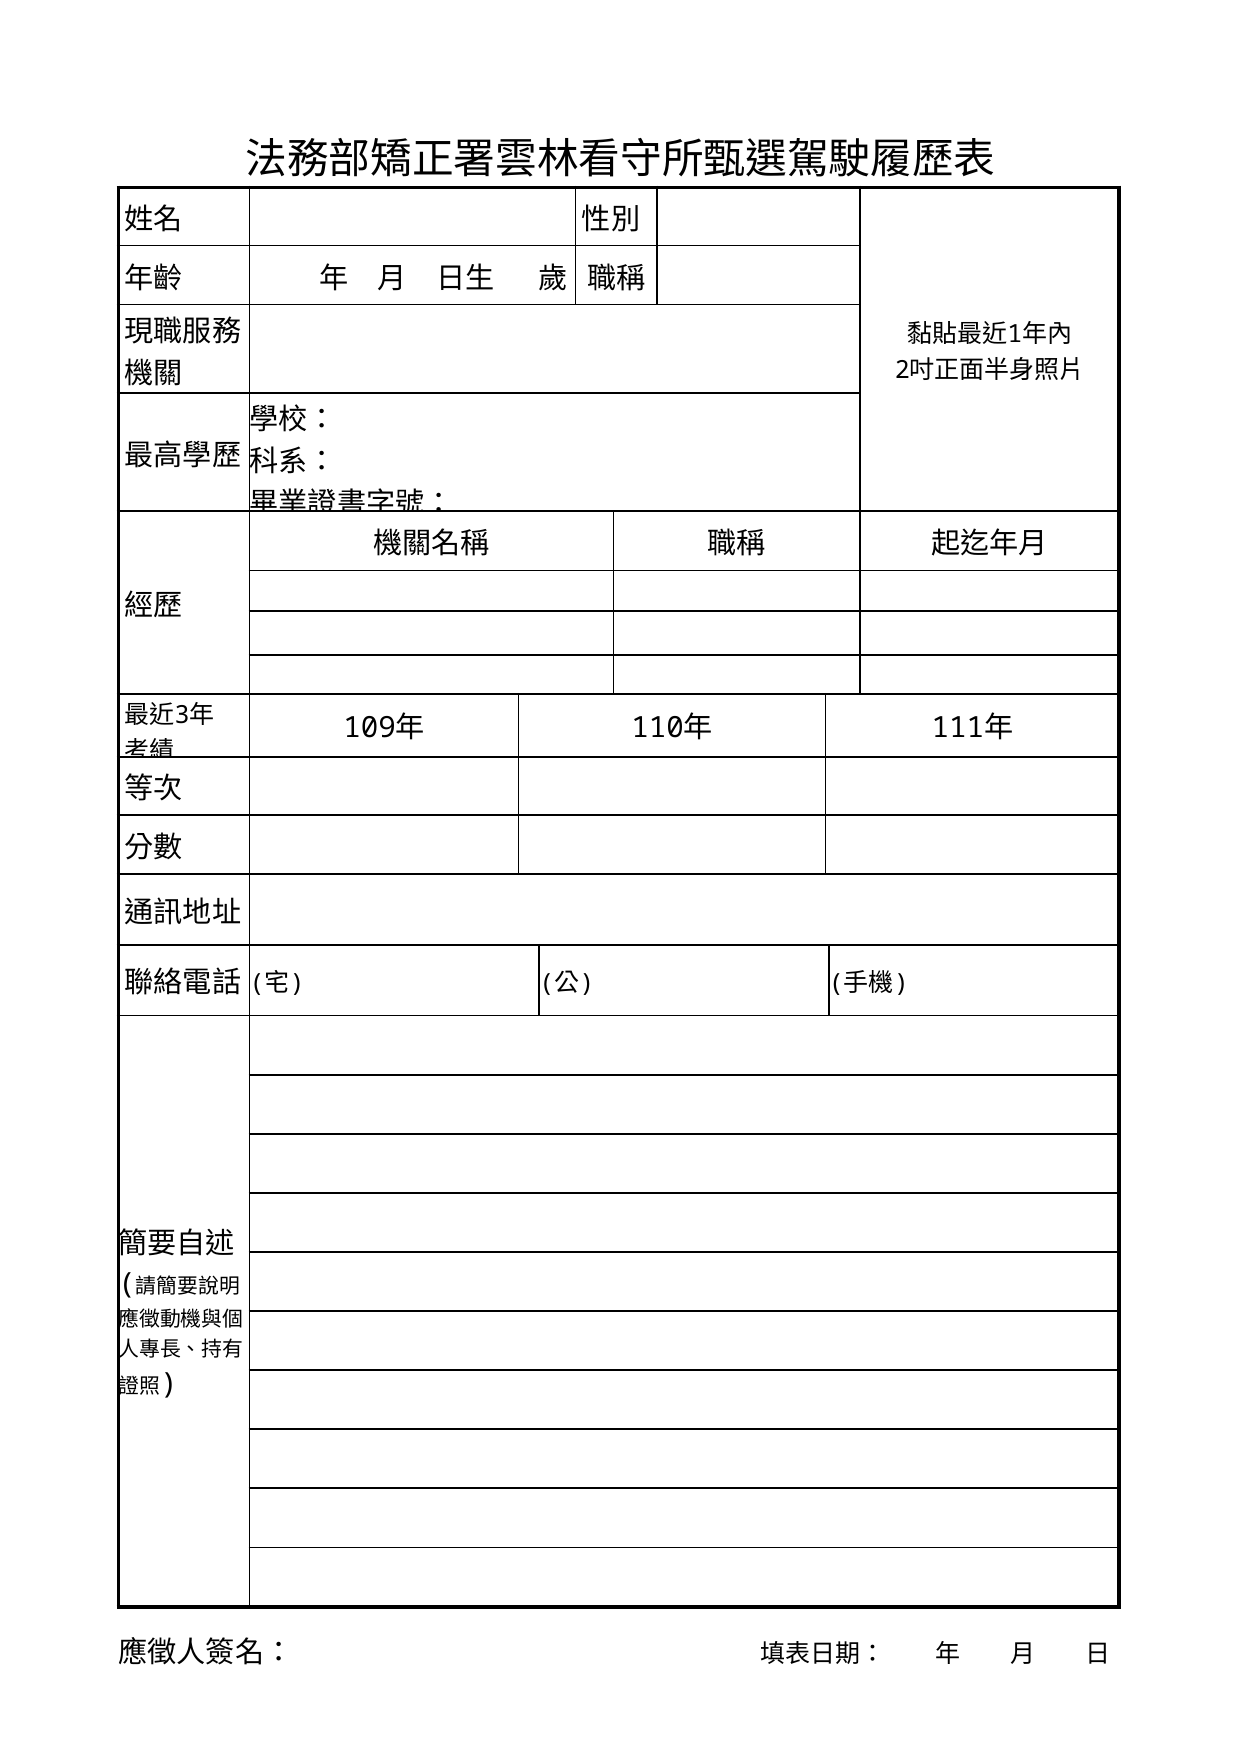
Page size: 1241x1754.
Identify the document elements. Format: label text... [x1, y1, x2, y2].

table_cell [861, 656, 1117, 693]
table_cell [614, 656, 859, 693]
table_cell [250, 816, 518, 873]
table_cell 簡要自述(請簡要說明應徵動機與個人專長、持有證照) [120, 1016, 249, 1605]
table_cell 最近3年 考績 [120, 695, 249, 756]
table_cell [250, 758, 518, 814]
table_cell 起迄年月 [861, 512, 1117, 569]
table_cell 現職服務機關 [120, 305, 249, 392]
text 應徵人簽名： 填表日期： 年 月 日 [118, 1608, 1122, 1671]
table_cell [250, 1430, 1117, 1487]
table_cell 分數 [120, 816, 249, 873]
table_cell [519, 816, 825, 873]
table_cell 經歷 [120, 512, 249, 693]
table_cell [250, 1371, 1117, 1428]
table_cell [861, 571, 1117, 610]
table_cell [250, 1135, 1117, 1192]
table_cell 機關名稱 [250, 512, 613, 569]
table_cell [250, 656, 613, 693]
table_header 黏貼最近1年內 2吋正面半身照片 [861, 189, 1117, 510]
table_cell 學校： 科系： 畢業證書字號： [250, 394, 859, 510]
table_cell 109年 [250, 695, 518, 756]
table_cell 111年 [826, 695, 1117, 756]
table_cell 職稱 [576, 246, 656, 304]
table_cell [250, 612, 613, 654]
table_cell [250, 1076, 1117, 1133]
table_header 姓名 [120, 189, 249, 244]
table_cell [250, 1016, 1117, 1074]
table_cell [250, 875, 1117, 944]
table_cell 年齡 [120, 246, 249, 304]
table_cell (手機) [830, 946, 1117, 1015]
table_cell [614, 571, 859, 610]
table_header [250, 189, 575, 244]
table_cell [614, 612, 859, 654]
table_cell [861, 612, 1117, 654]
table_cell [250, 1548, 1117, 1605]
table_cell [826, 816, 1117, 873]
table_cell 職稱 [614, 512, 859, 569]
table_cell [826, 758, 1117, 814]
text 法務部矯正署雲林看守所甄選駕駛履歷表 [118, 125, 1122, 186]
table_cell [658, 246, 859, 304]
table_cell 通訊地址 [120, 875, 249, 944]
table_cell 110年 [519, 695, 825, 756]
table_cell 年 月 日生 歲 [250, 246, 575, 304]
table_cell [250, 1253, 1117, 1310]
table_cell [250, 571, 613, 610]
table_cell [519, 758, 825, 814]
table_cell [250, 305, 859, 392]
table_cell (宅) [250, 946, 538, 1015]
table_header [658, 189, 859, 244]
table_cell 聯絡電話 [120, 946, 249, 1015]
table_header 性別 [576, 189, 656, 244]
table_cell [250, 1312, 1117, 1369]
table_cell (公) [540, 946, 828, 1015]
table_cell [250, 1489, 1117, 1546]
table_cell 等次 [120, 758, 249, 814]
table_cell 最高學歷 [120, 394, 249, 510]
table_cell [250, 1194, 1117, 1251]
